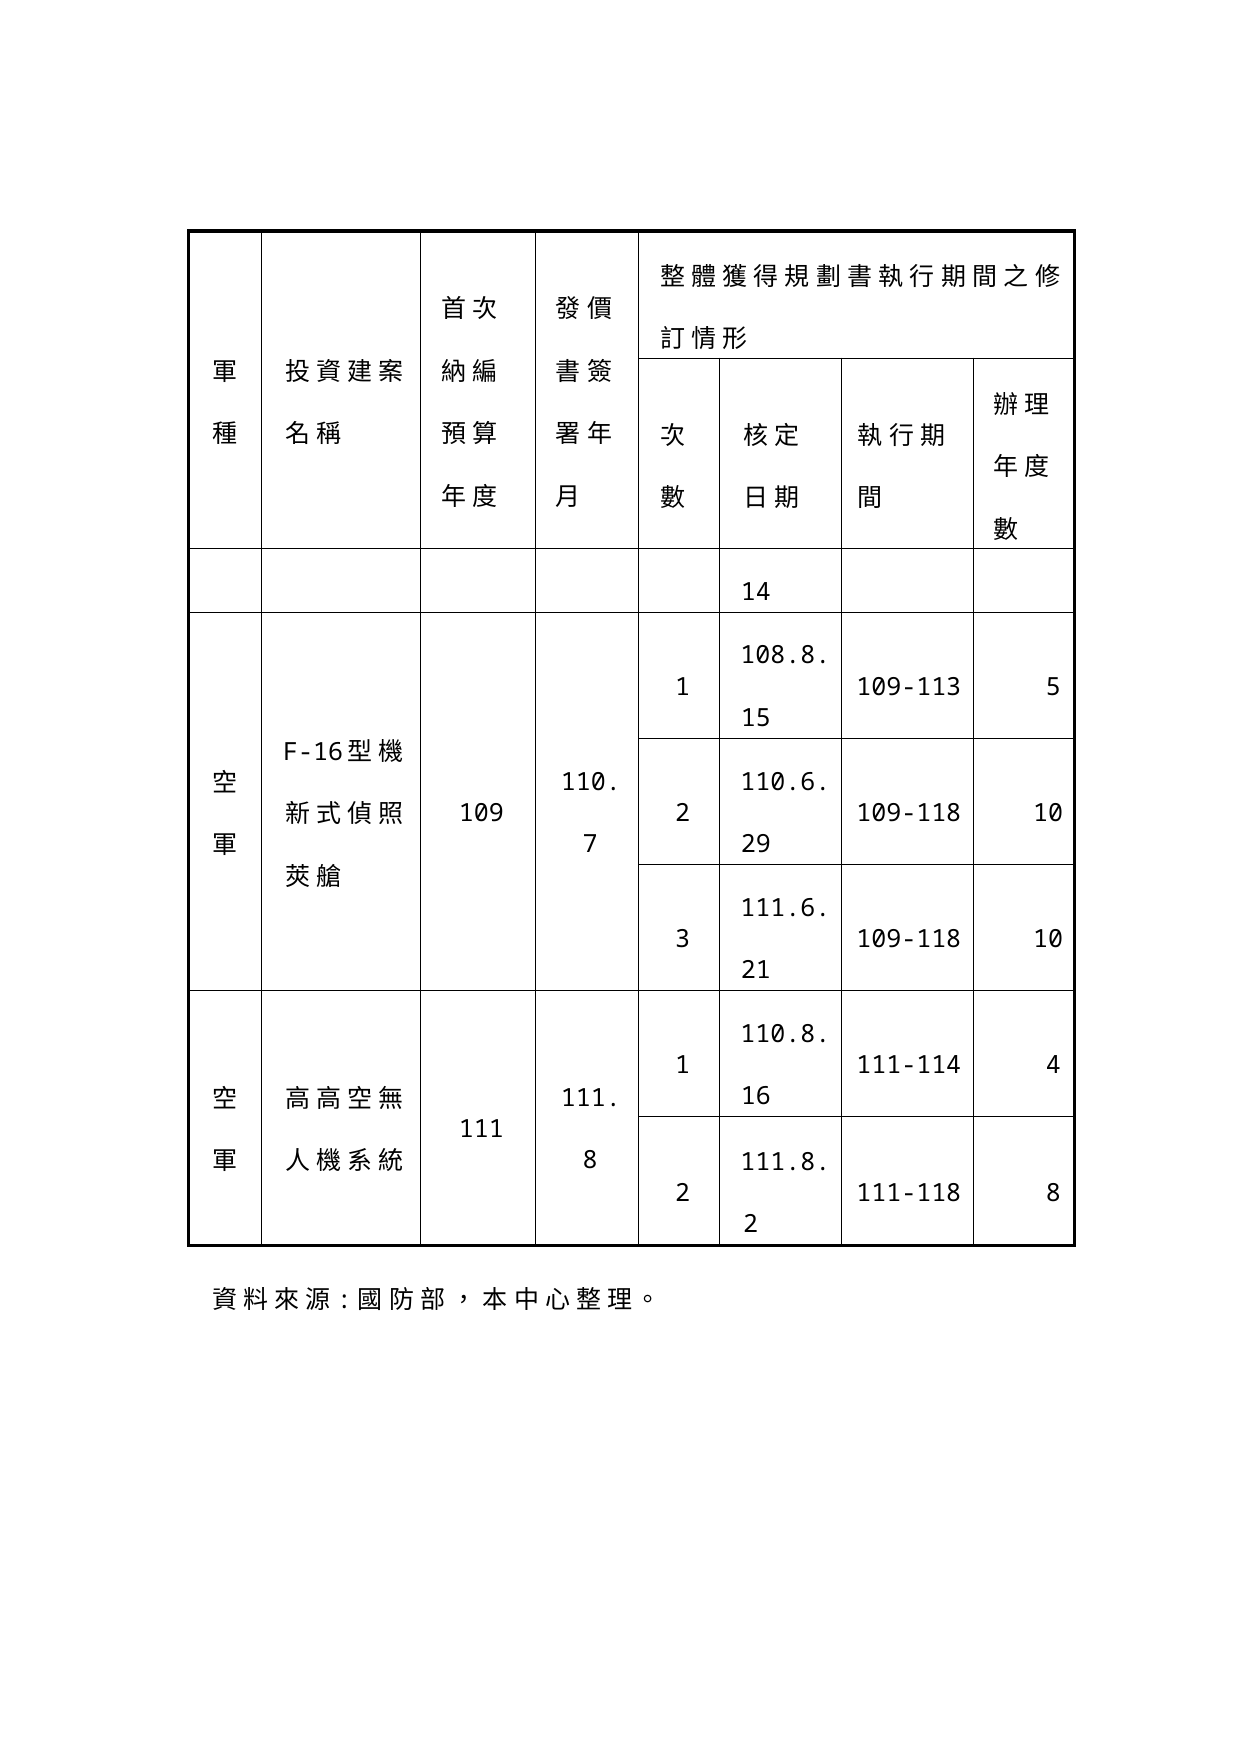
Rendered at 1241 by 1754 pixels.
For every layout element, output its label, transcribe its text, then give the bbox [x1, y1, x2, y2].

table_cell 5 [974, 613, 1073, 738]
table_cell 2 [639, 739, 719, 864]
table_cell [842, 549, 973, 612]
table_cell [639, 549, 719, 612]
table_cell 執行期間 [842, 359, 973, 548]
table_cell [190, 549, 261, 612]
table_cell 高高空無人機系統 [262, 991, 420, 1244]
table_cell [262, 549, 420, 612]
text 資料來源:國防部，本中心整理。 [148, 1247, 1063, 1309]
table_cell 110.7 [536, 613, 638, 990]
table_cell 14 [720, 549, 841, 612]
table_cell F-16型機新式偵照莢艙 [262, 613, 420, 990]
table_cell [974, 549, 1073, 612]
table_cell 3 [639, 865, 719, 990]
table_cell 10 [974, 739, 1073, 864]
table_header 投資建案名稱 [262, 233, 420, 548]
table_header 發價書簽署年月 [536, 233, 638, 548]
table_header 首次納編預算年度 [421, 233, 535, 548]
table_cell 核定日期 [720, 359, 841, 548]
table_cell 1 [639, 991, 719, 1116]
table_cell 109-118 [842, 739, 973, 864]
table_cell 111.8.2 [720, 1117, 841, 1244]
table_cell [421, 549, 535, 612]
table_header 軍種 [190, 233, 261, 548]
table_cell 空軍 [190, 991, 261, 1244]
table_cell 次數 [639, 359, 719, 548]
table_cell 4 [974, 991, 1073, 1116]
table_cell 110.8.16 [720, 991, 841, 1116]
table_cell 8 [974, 1117, 1073, 1244]
table_cell 109-113 [842, 613, 973, 738]
table_cell [536, 549, 638, 612]
table_header 整體獲得規劃書執行期間之修訂情形 [639, 233, 1073, 357]
table_cell 111 [421, 991, 535, 1244]
table_cell 110.6.29 [720, 739, 841, 864]
table_cell 2 [639, 1117, 719, 1244]
table_cell 1 [639, 613, 719, 738]
table_cell 10 [974, 865, 1073, 990]
table_cell 111.8 [536, 991, 638, 1244]
table_cell 空軍 [190, 613, 261, 990]
table_cell 111-114 [842, 991, 973, 1116]
table_cell 辦理年度數 [974, 359, 1073, 548]
table_cell 108.8.15 [720, 613, 841, 738]
table_cell 109-118 [842, 865, 973, 990]
table_cell 109 [421, 613, 535, 990]
table_cell 111.6.21 [720, 865, 841, 990]
table_cell 111-118 [842, 1117, 973, 1244]
